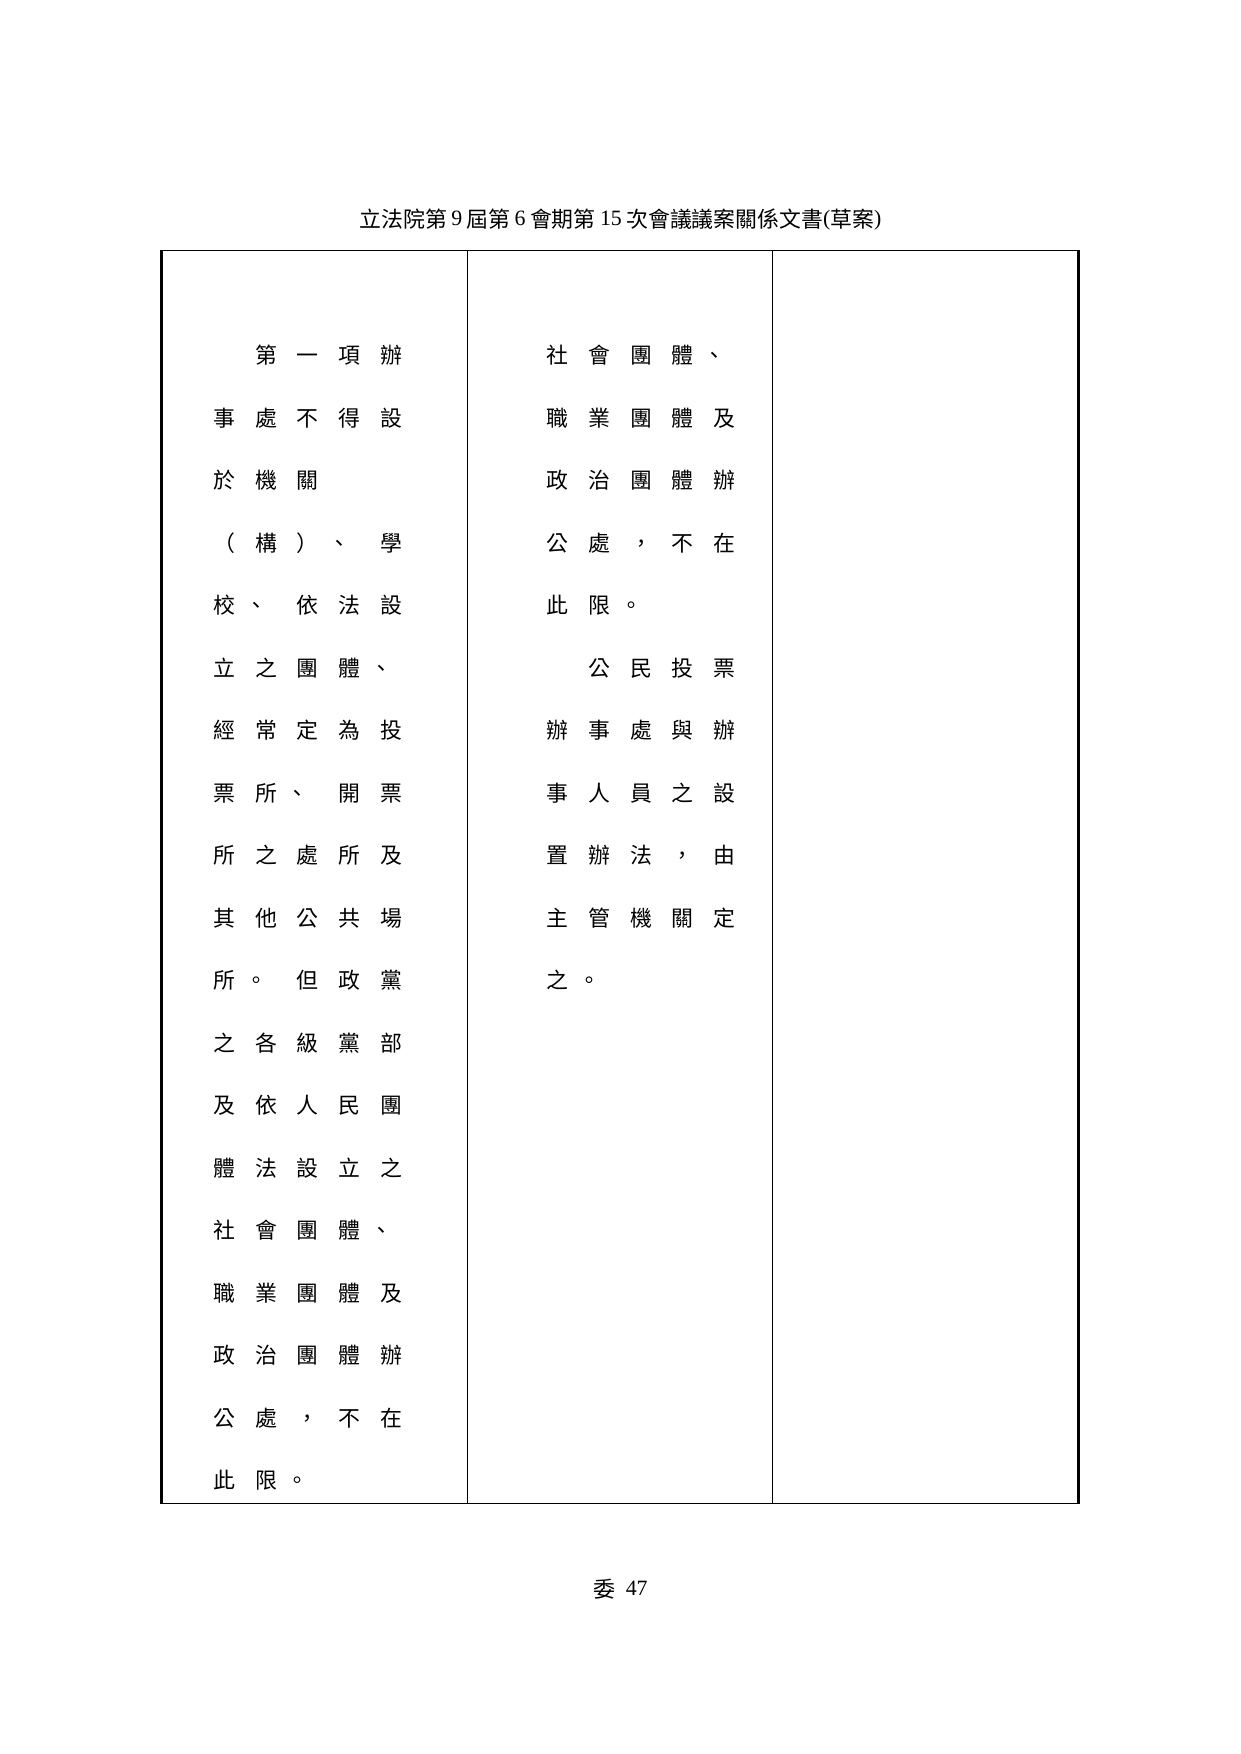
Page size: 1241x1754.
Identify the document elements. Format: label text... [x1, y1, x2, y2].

table_cell [773, 251, 1077, 1503]
table_cell 社會團體、職業團體及政治團體辦公處，不在此限。 公民投票辦事處與辦事人員之設置辦法，由主管機關定之。 [468, 251, 772, 1503]
table_cell 第一項辦事處不得設於機關（構）、學校、依法設立之團體、經常定為投票所、開票所之處所及其他公共場所。但政黨之各級黨部及依人民團體法設立之社會團體、職業團體及政治團體辦公處，不在此限。 [163, 251, 467, 1503]
